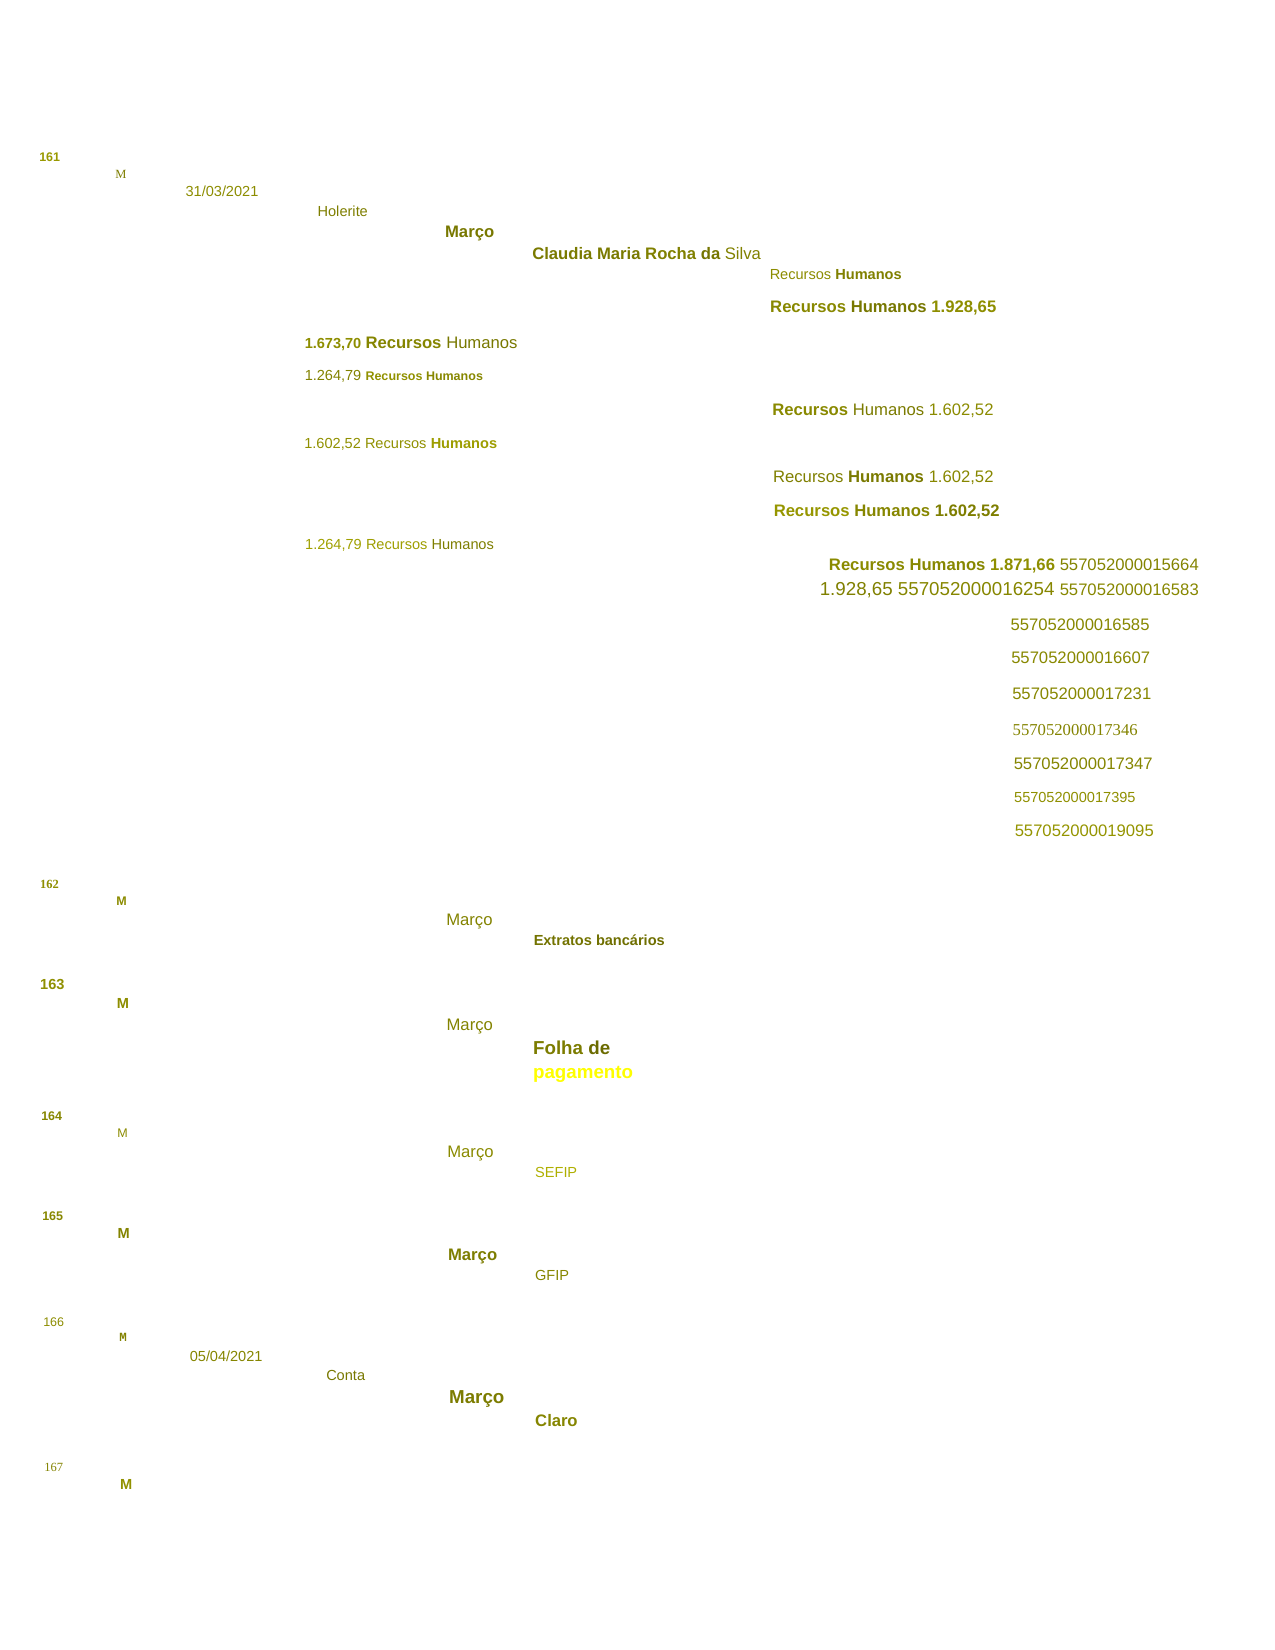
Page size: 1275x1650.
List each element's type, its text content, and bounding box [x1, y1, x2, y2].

text 161 [39, 150, 97, 164]
text 162 [40, 877, 99, 891]
text M [117, 995, 167, 1012]
text Recursos Humanos [769, 265, 934, 282]
text 1.673,70 Recursos Humanos [304, 333, 1019, 352]
text Março [445, 221, 523, 241]
text 557052000017347 [1013, 754, 1201, 773]
text 05/04/2021 [189, 1347, 297, 1364]
text M [117, 1225, 167, 1242]
text M [115, 166, 164, 181]
text Conta [326, 1366, 404, 1383]
text 557052000017231 [1012, 684, 1198, 703]
text Extratos bancários [533, 932, 692, 948]
text Claro [535, 1411, 607, 1430]
text 557052000016607 [1011, 648, 1199, 667]
text Recursos Humanos 1.602,52 [772, 400, 1019, 419]
text 557052000019095 [1014, 820, 1204, 839]
text M [117, 1125, 166, 1140]
text 1.602,52 Recursos Humanos [304, 434, 1021, 451]
text GFIP [535, 1266, 606, 1283]
text Março [449, 1386, 527, 1407]
text Folha de pagamento [533, 1036, 707, 1083]
text 1.264,79 Recursos Humanos [305, 536, 1022, 553]
text Recursos Humanos 1.871,66 557052000015664 1.928,65 557052000016254 557052000016583 [768, 555, 1198, 599]
text M [119, 1331, 168, 1345]
text Recursos Humanos 1.928,65 [770, 297, 1017, 316]
text Março [446, 910, 524, 929]
text 167 [44, 1459, 104, 1474]
text Recursos Humanos 1.602,52 [773, 467, 1020, 486]
text Holerite [317, 202, 405, 219]
text 557052000016585 [1010, 615, 1199, 634]
text 557052000017395 [1014, 788, 1201, 805]
text 1.264,79 Recursos Humanos [304, 367, 1019, 384]
text M [116, 893, 166, 908]
text 164 [41, 1109, 102, 1123]
text Claudia Maria Rocha da Silva [532, 243, 763, 263]
text 165 [42, 1208, 102, 1223]
text SEFIP [535, 1164, 613, 1181]
text Março [447, 1142, 526, 1161]
text Março [448, 1244, 527, 1263]
text 163 [40, 976, 100, 993]
text 31/03/2021 [185, 183, 293, 200]
text Recursos Humanos 1.602,52 [773, 500, 1021, 519]
text 557052000017346 [1012, 719, 1200, 739]
text Março [446, 1014, 525, 1034]
text M [120, 1476, 169, 1493]
text 166 [43, 1314, 102, 1329]
